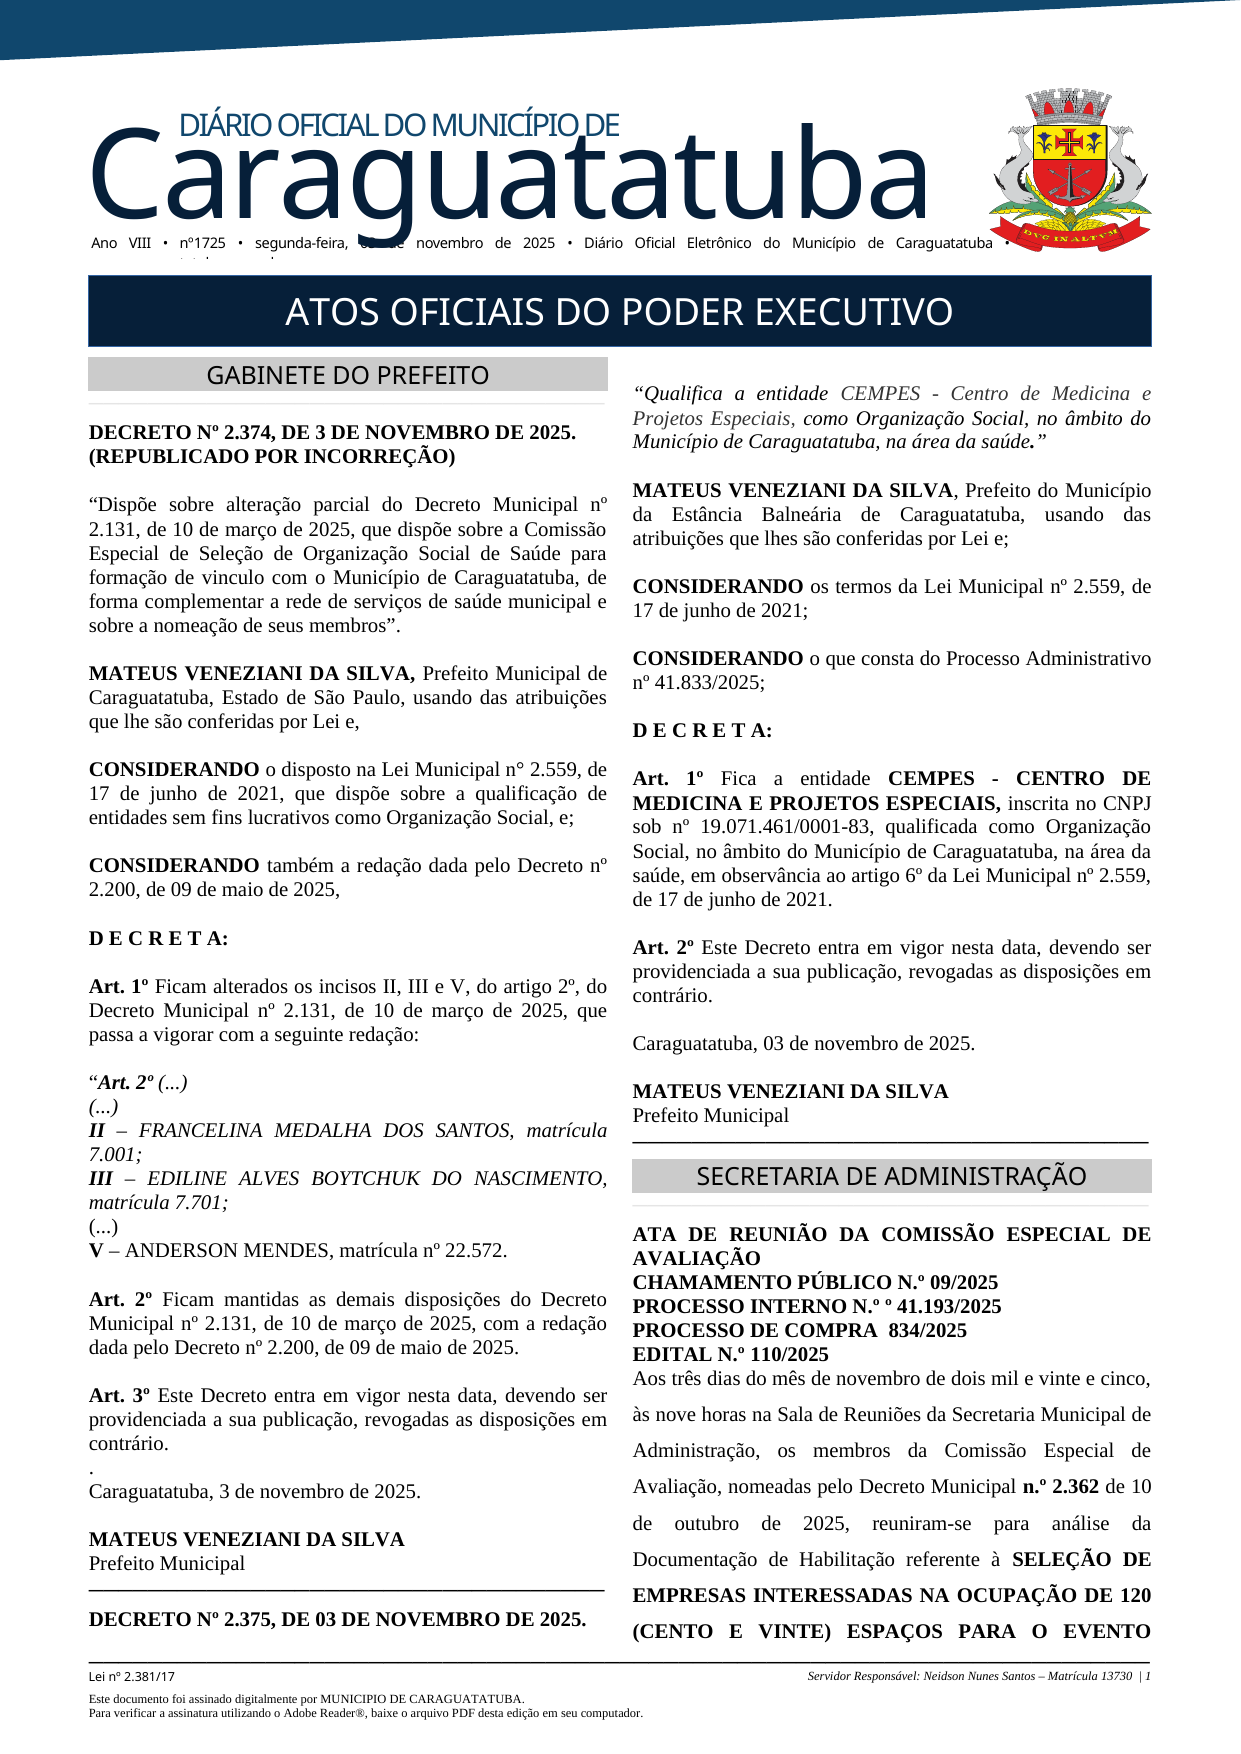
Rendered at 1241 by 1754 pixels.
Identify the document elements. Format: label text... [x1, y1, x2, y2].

text ─────────────────────────────────── [632, 1193, 1152, 1217]
text Ano VIII • nº1725 • segunda-feira, 03 de novembro de 2025 • Diário Oficial Eletrônico do Município de Caraguatatuba • www.caraguatatuba.sp.gov.br [91, 233, 1010, 259]
text CONSIDERANDO os termos da Lei Municipal nº 2.559, de 17 de junho de 2021; [632, 574, 1152, 622]
text (...) [88, 1094, 608, 1118]
text Caraguatatuba, 03 de novembro de 2025. [632, 1031, 1152, 1055]
text V – ANDERSON MENDES, matrícula nº 22.572. [88, 1238, 608, 1262]
text CONSIDERANDO o disposto na Lei Municipal n° 2.559, de 17 de junho de 2021, que dispõe sobre a qualificação de entidades sem fins lucrativos como Organização Social, e; [88, 757, 608, 829]
text MATEUS VENEZIANI DA SILVA [88, 1527, 608, 1551]
text DECRETO Nº 2.374, DE 3 DE NOVEMBRO DE 2025. [88, 420, 608, 444]
text ─────────────────────────────────── [88, 391, 608, 415]
text MATEUS VENEZIANI DA SILVA [632, 1079, 1152, 1103]
text D E C R E T A: [88, 926, 608, 949]
text “Qualifica a entidade CEMPES - Centro de Medicina e Projetos Especiais, como Organização Social, no âmbito do Município de Caraguatatuba, na área da saúde.” [632, 381, 1152, 453]
text Prefeito Municipal [88, 1551, 608, 1575]
text PROCESSO DE COMPRA 834/2025 [632, 1318, 1152, 1342]
text III – EDILINE ALVES BOYTCHUK DO NASCIMENTO, matrícula 7.701; [88, 1166, 608, 1214]
text Art. 2º Este Decreto entra em vigor nesta data, devendo ser providenciada a sua publicação, revogadas as disposições em contrário. [632, 935, 1152, 1007]
text (REPUBLICADO POR INCORREÇÃO) [88, 444, 608, 468]
text (...) [88, 1214, 608, 1238]
text CHAMAMENTO PÚBLICO N.º 09/2025 [632, 1270, 1152, 1294]
text “Dispõe sobre alteração parcial do Decreto Municipal nº 2.131, de 10 de março de 2025, que dispõe sobre a Comissão Especial de Seleção de Organização Social de Saúde para formação de vinculo com o Município de Caraguatatuba, de forma complementar a rede de serviços de saúde municipal e sobre a nomeação de seus membros”. [88, 492, 608, 637]
text MATEUS VENEZIANI DA SILVA, Prefeito do Município da Estância Balneária de Caraguatatuba, usando das atribuições que lhes são conferidas por Lei e; [632, 478, 1152, 550]
text Art. 1º Ficam alterados os incisos II, III e V, do artigo 2º, do Decreto Municipal nº 2.131, de 10 de março de 2025, que passa a vigorar com a seguinte redação: [88, 974, 608, 1046]
text CONSIDERANDO o que consta do Processo Administrativo nº 41.833/2025; [632, 646, 1152, 694]
text Art. 2º Ficam mantidas as demais disposições do Decreto Municipal nº 2.131, de 10 de março de 2025, com a redação dada pelo Decreto nº 2.200, de 09 de maio de 2025. [88, 1286, 608, 1359]
text MATEUS VENEZIANI DA SILVA, Prefeito Municipal de Caraguatatuba, Estado de São Paulo, usando das atribuições que lhe são conferidas por Lei e, [88, 661, 608, 733]
text ─────────────────────────────────── [632, 1127, 1152, 1154]
text DECRETO Nº 2.375, DE 03 DE NOVEMBRO DE 2025. [88, 1607, 608, 1631]
text Caraguatatuba, 3 de novembro de 2025. [88, 1479, 608, 1503]
text Aos três dias do mês de novembro de dois mil e vinte e cinco, às nove horas na Sala de Reuniões da Secretaria Municipal de Administração, os membros da Comissão Especial de Avaliação, nomeadas pelo Decreto Municipal n.º 2.362 de 10 de outubro de 2025, reuniram-se para análise da Documentação de Habilitação referente à SELEÇÃO DE EMPRESAS INTERESSADAS NA OCUPAÇÃO DE 120 (CENTO E VINTE) ESPAÇOS PARA O EVENTO [632, 1366, 1152, 1643]
text ─────────────────────────────────── [88, 1575, 608, 1602]
text Art. 3º Este Decreto entra em vigor nesta data, devendo ser providenciada a sua publicação, revogadas as disposições em contrário. [88, 1383, 608, 1455]
text SECRETARIA DE ADMINISTRAÇÃO [632, 1159, 1152, 1193]
text CONSIDERANDO também a redação dada pelo Decreto nº 2.200, de 09 de maio de 2025, [88, 853, 608, 901]
text Art. 1º Fica a entidade CEMPES - CENTRO DE MEDICINA E PROJETOS ESPECIAIS, inscrita no CNPJ sob nº 19.071.461/0001-83, qualificada como Organização Social, no âmbito do Município de Caraguatatuba, na área da saúde, em observância ao artigo 6º da Lei Municipal nº 2.559, de 17 de junho de 2021. [632, 766, 1152, 911]
text Prefeito Municipal [632, 1103, 1152, 1127]
text . [88, 1455, 608, 1479]
text D E C R E T A: [632, 718, 1152, 742]
text II – FRANCELINA MEDALHA DOS SANTOS, matrícula 7.001; [88, 1118, 608, 1166]
text GABINETE DO PREFEITO [88, 357, 608, 391]
text PROCESSO INTERNO N.º º 41.193/2025 [632, 1294, 1152, 1318]
text ATA DE REUNIÃO DA COMISSÃO ESPECIAL DE AVALIAÇÃO [632, 1222, 1152, 1270]
text “Art. 2º (...) [88, 1070, 608, 1094]
text EDITAL N.º 110/2025 [632, 1342, 1152, 1366]
